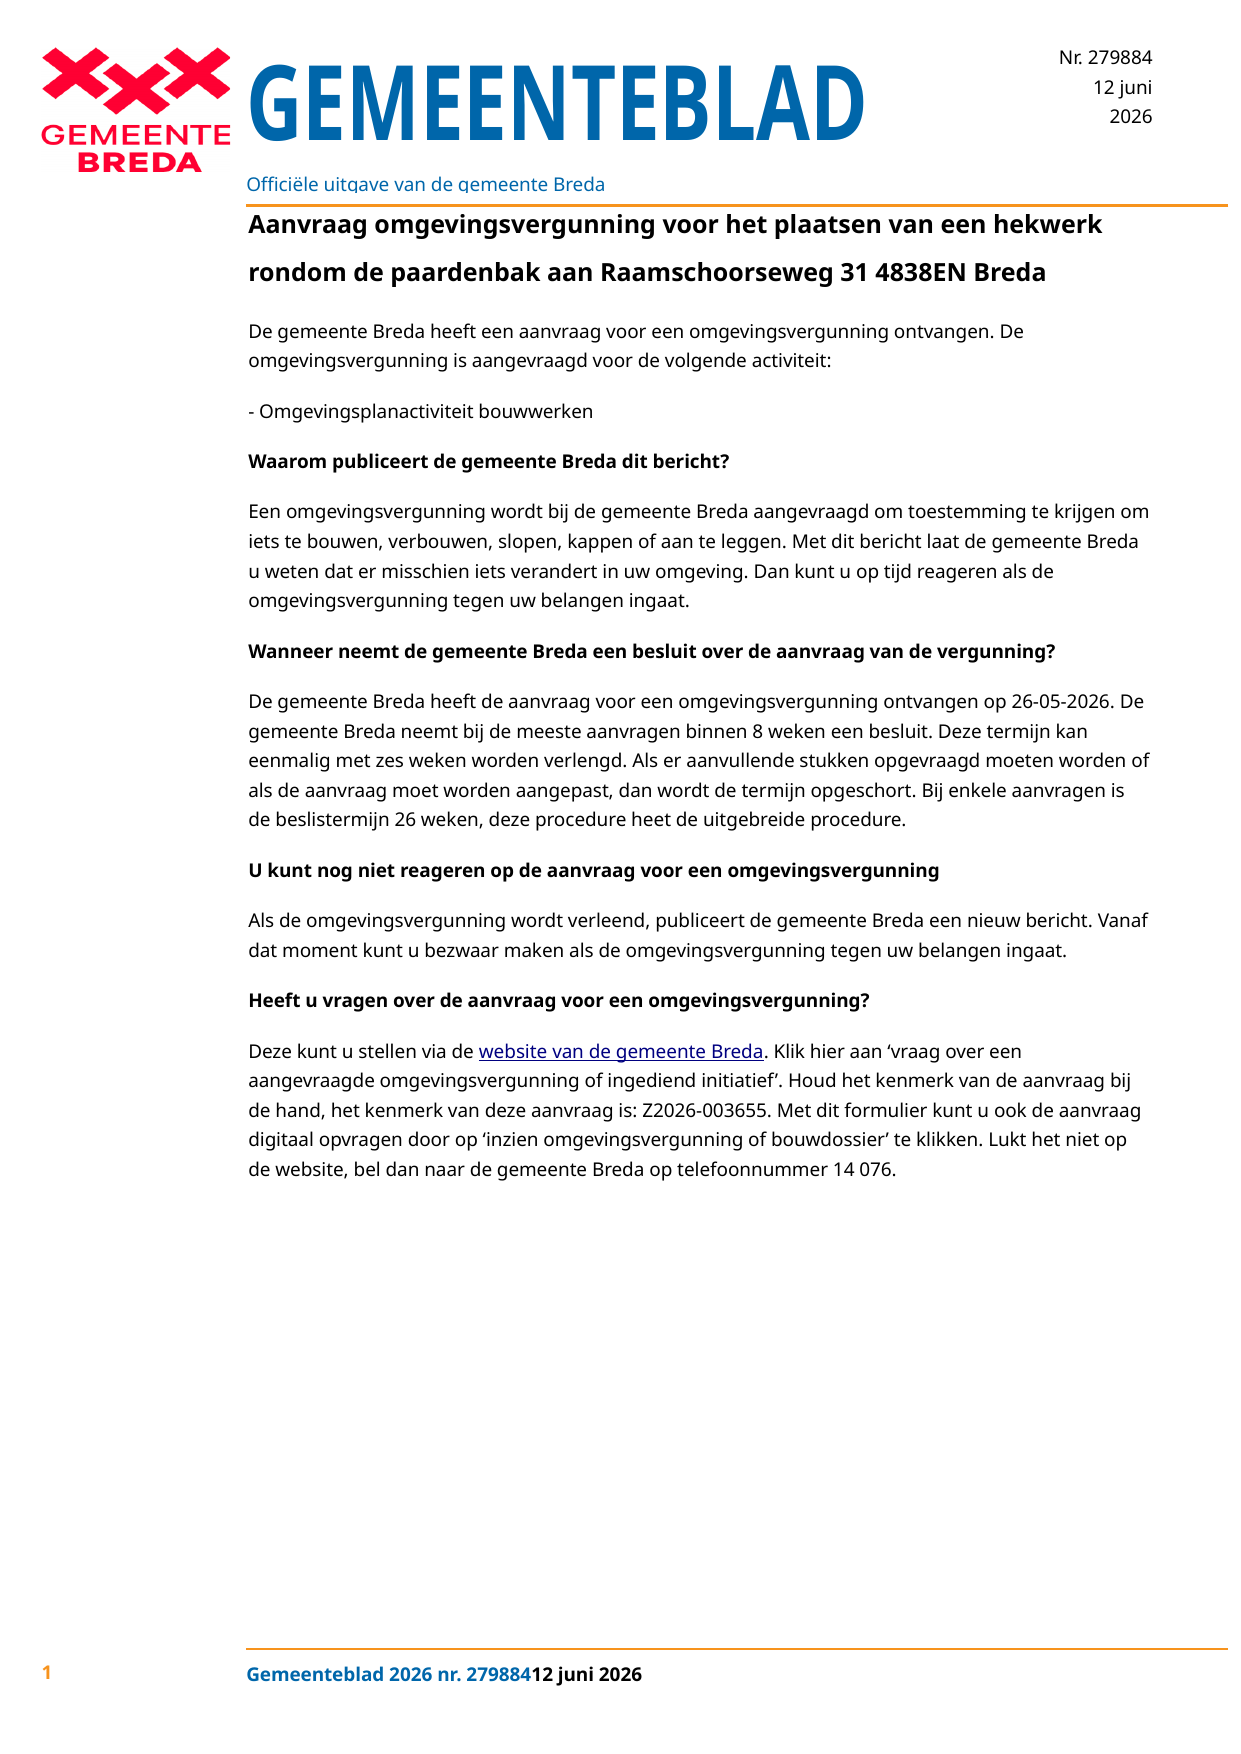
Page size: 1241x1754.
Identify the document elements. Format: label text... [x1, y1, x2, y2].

text De gemeente Breda heeft een aanvraag voor een omgevingsvergunning ontvangen. De omgevingsvergunning is aangevraagd voor de volgende activiteit: [248, 318, 1152, 373]
text Waarom publiceert de gemeente Breda dit bericht? [248, 448, 1152, 474]
text Een omgevingsvergunning wordt bij de gemeente Breda aangevraagd om toestemming te krijgen om iets te bouwen, verbouwen, slopen, kappen of aan te leggen. Met dit bericht laat de gemeente Breda u weten dat er misschien iets verandert in uw omgeving. Dan kunt u op tijd reageren als de omgevingsvergunning tegen uw belangen ingaat. [248, 499, 1152, 613]
picture [41, 47, 231, 172]
text De gemeente Breda heeft de aanvraag voor een omgevingsvergunning ontvangen op 26-05-2026. De gemeente Breda neemt bij de meeste aanvragen binnen 8 weken een besluit. Deze termijn kan eenmalig met zes weken worden verlengd. Als er aanvullende stukken opgevraagd moeten worden of als de aanvraag moet worden aangepast, dan wordt de termijn opgeschort. Bij enkele aanvragen is de beslistermijn 26 weken, deze procedure heet de uitgebreide procedure. [248, 688, 1152, 832]
text Heeft u vragen over de aanvraag voor een omgevingsvergunning? [248, 987, 1152, 1013]
text Wanneer neemt de gemeente Breda een besluit over de aanvraag van de vergunning? [248, 638, 1152, 664]
text Als de omgevingsvergunning wordt verleend, publiceert de gemeente Breda een nieuw bericht. Vanaf dat moment kunt u bezwaar maken als de omgevingsvergunning tegen uw belangen ingaat. [248, 907, 1152, 963]
text Aanvraag omgevingsvergunning voor het plaatsen van een hekwerk rondom de paardenbak aan Raamschoorseweg 31 4838EN Breda [248, 207, 1152, 288]
text U kunt nog niet reageren op de aanvraag voor een omgevingsvergunning [248, 857, 1152, 883]
text - Omgevingsplanactiviteit bouwwerken [248, 398, 1152, 424]
text Deze kunt u stellen via de website van de gemeente Breda. Klik hier aan ‘vraag over een aangevraagde omgevingsvergunning of ingediend initiatief’. Houd het kenmerk van de aanvraag bij de hand, het kenmerk van deze aanvraag is: Z2026-003655. Met dit formulier kunt u ook de aanvraag digitaal opvragen door op ‘inzien omgevingsvergunning of bouwdossier’ te klikken. Lukt het niet op de website, bel dan naar de gemeente Breda op telefoonnummer 14 076. [248, 1038, 1152, 1182]
